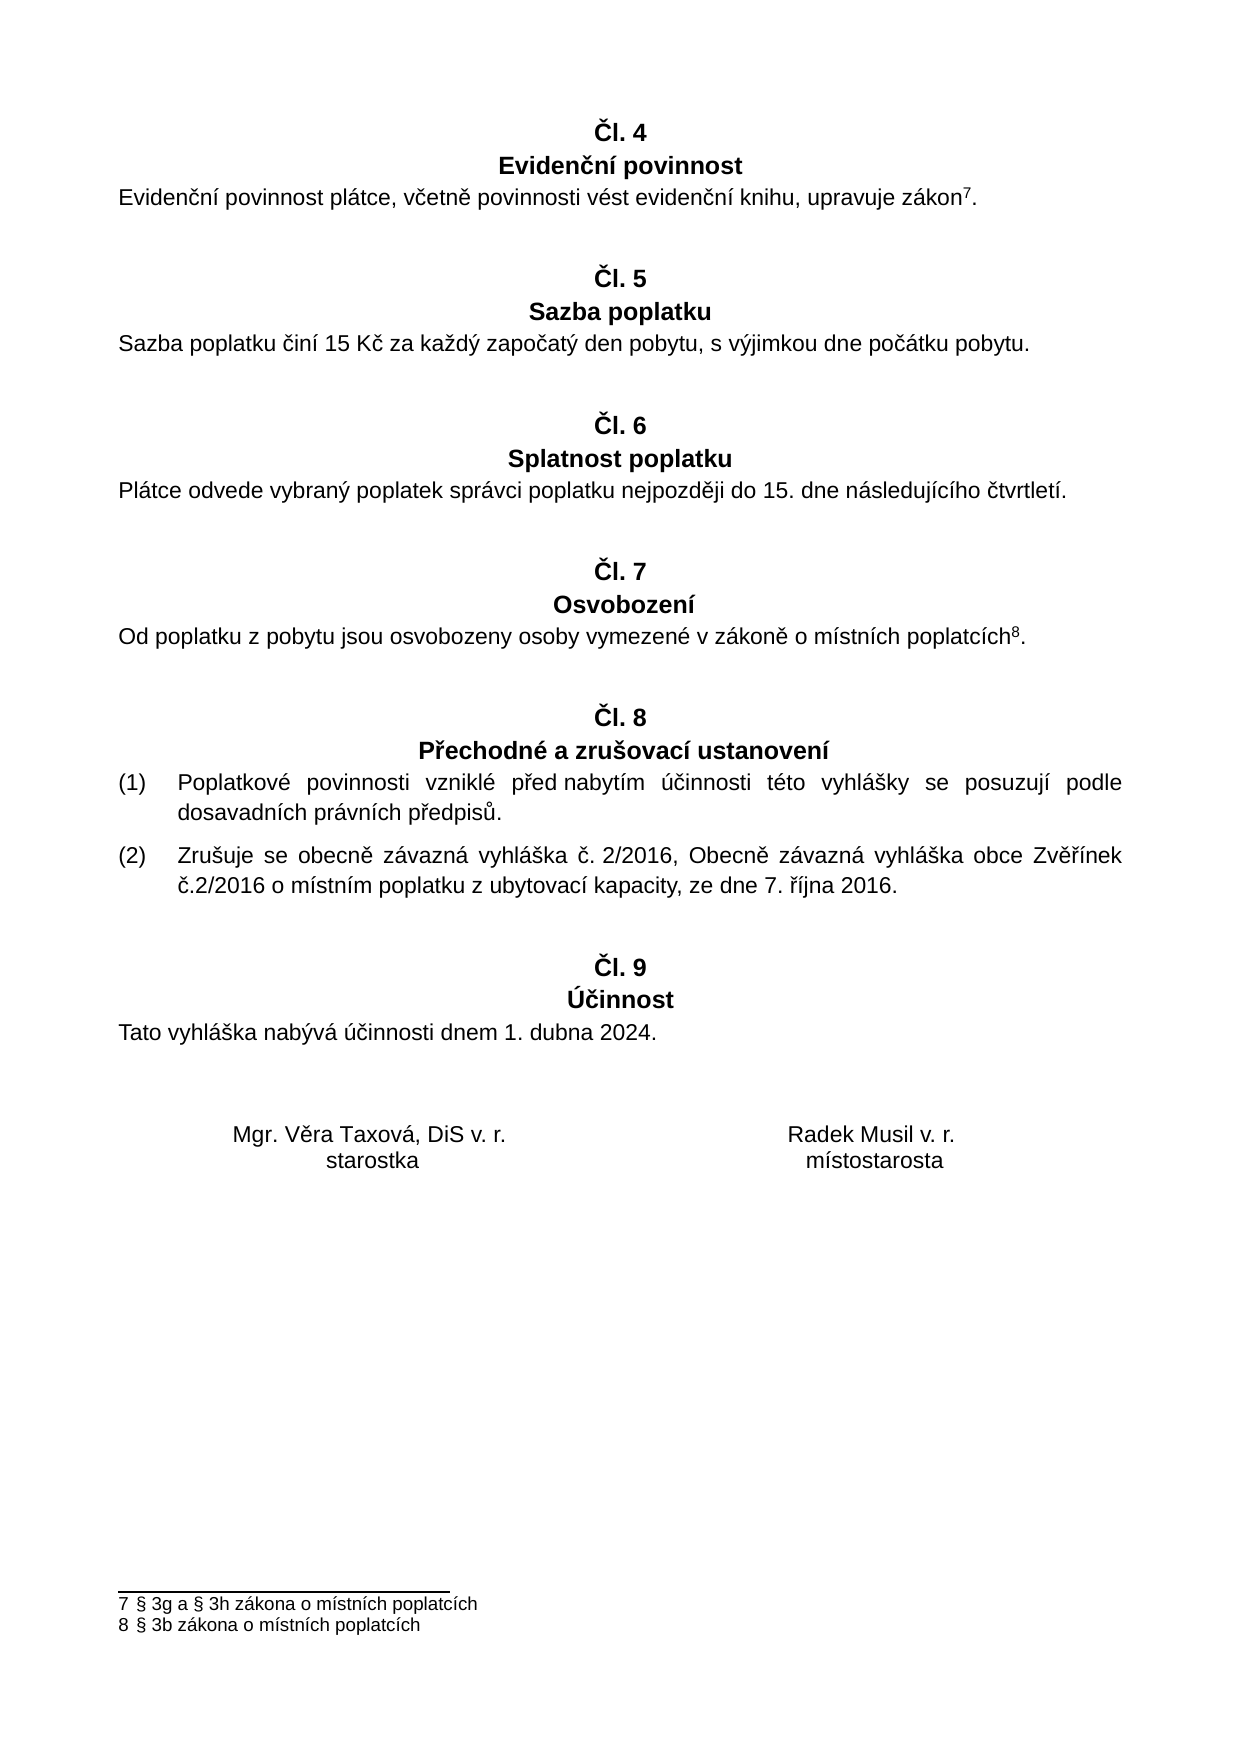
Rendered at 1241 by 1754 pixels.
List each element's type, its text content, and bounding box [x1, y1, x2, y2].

text Plátce odvede vybraný poplatek správci poplatku nejpozději do 15. dne následujícího čtvrtletí. [118, 477, 1122, 503]
list Poplatkové povinnosti vzniklé před nabytím účinnosti této vyhlášky se posuzují podle dosavadních právních předpisů. [118, 769, 1122, 826]
text Tato vyhláška nabývá účinnosti dnem 1. dubna 2024. [118, 1018, 1122, 1045]
text Evidenční povinnost plátce, včetně povinnosti vést evidenční knihu, upravuje zákon. [118, 184, 1122, 211]
text Od poplatku z pobytu jsou osvobozeny osoby vymezené v zákoně o místních poplatcích. [118, 623, 1122, 649]
subtitle Čl. 7 Osvobození [118, 557, 1122, 619]
subtitle Čl. 9 Účinnost [118, 952, 1122, 1014]
subtitle Čl. 4 Evidenční povinnost [118, 118, 1122, 180]
subtitle Čl. 8 Přechodné a zrušovací ustanovení [118, 703, 1122, 765]
subtitle Čl. 6 Splatnost poplatku [118, 411, 1122, 472]
text Sazba poplatku činí 15 Kč za každý započatý den pobytu, s výjimkou dne počátku pobytu. [118, 330, 1122, 357]
table_cell [620, 1179, 1122, 1297]
text § 3g a § 3h zákona o místních poplatcích [118, 1592, 1122, 1614]
list Zrušuje se obecně závazná vyhláška č. 2/2016, Obecně závazná vyhláška obce Zvěřínek č.2/2016 o místním poplatku z ubytovací kapacity, ze dne 7. října 2016. [118, 842, 1122, 899]
table_header Radek Musil v. r. místostarosta [620, 1061, 1122, 1179]
table_cell [118, 1179, 620, 1297]
table_header Mgr. Věra Taxová, DiS v. r. starostka [118, 1061, 620, 1179]
subtitle Čl. 5 Sazba poplatku [118, 264, 1122, 326]
text § 3b zákona o místních poplatcích [118, 1614, 1122, 1635]
